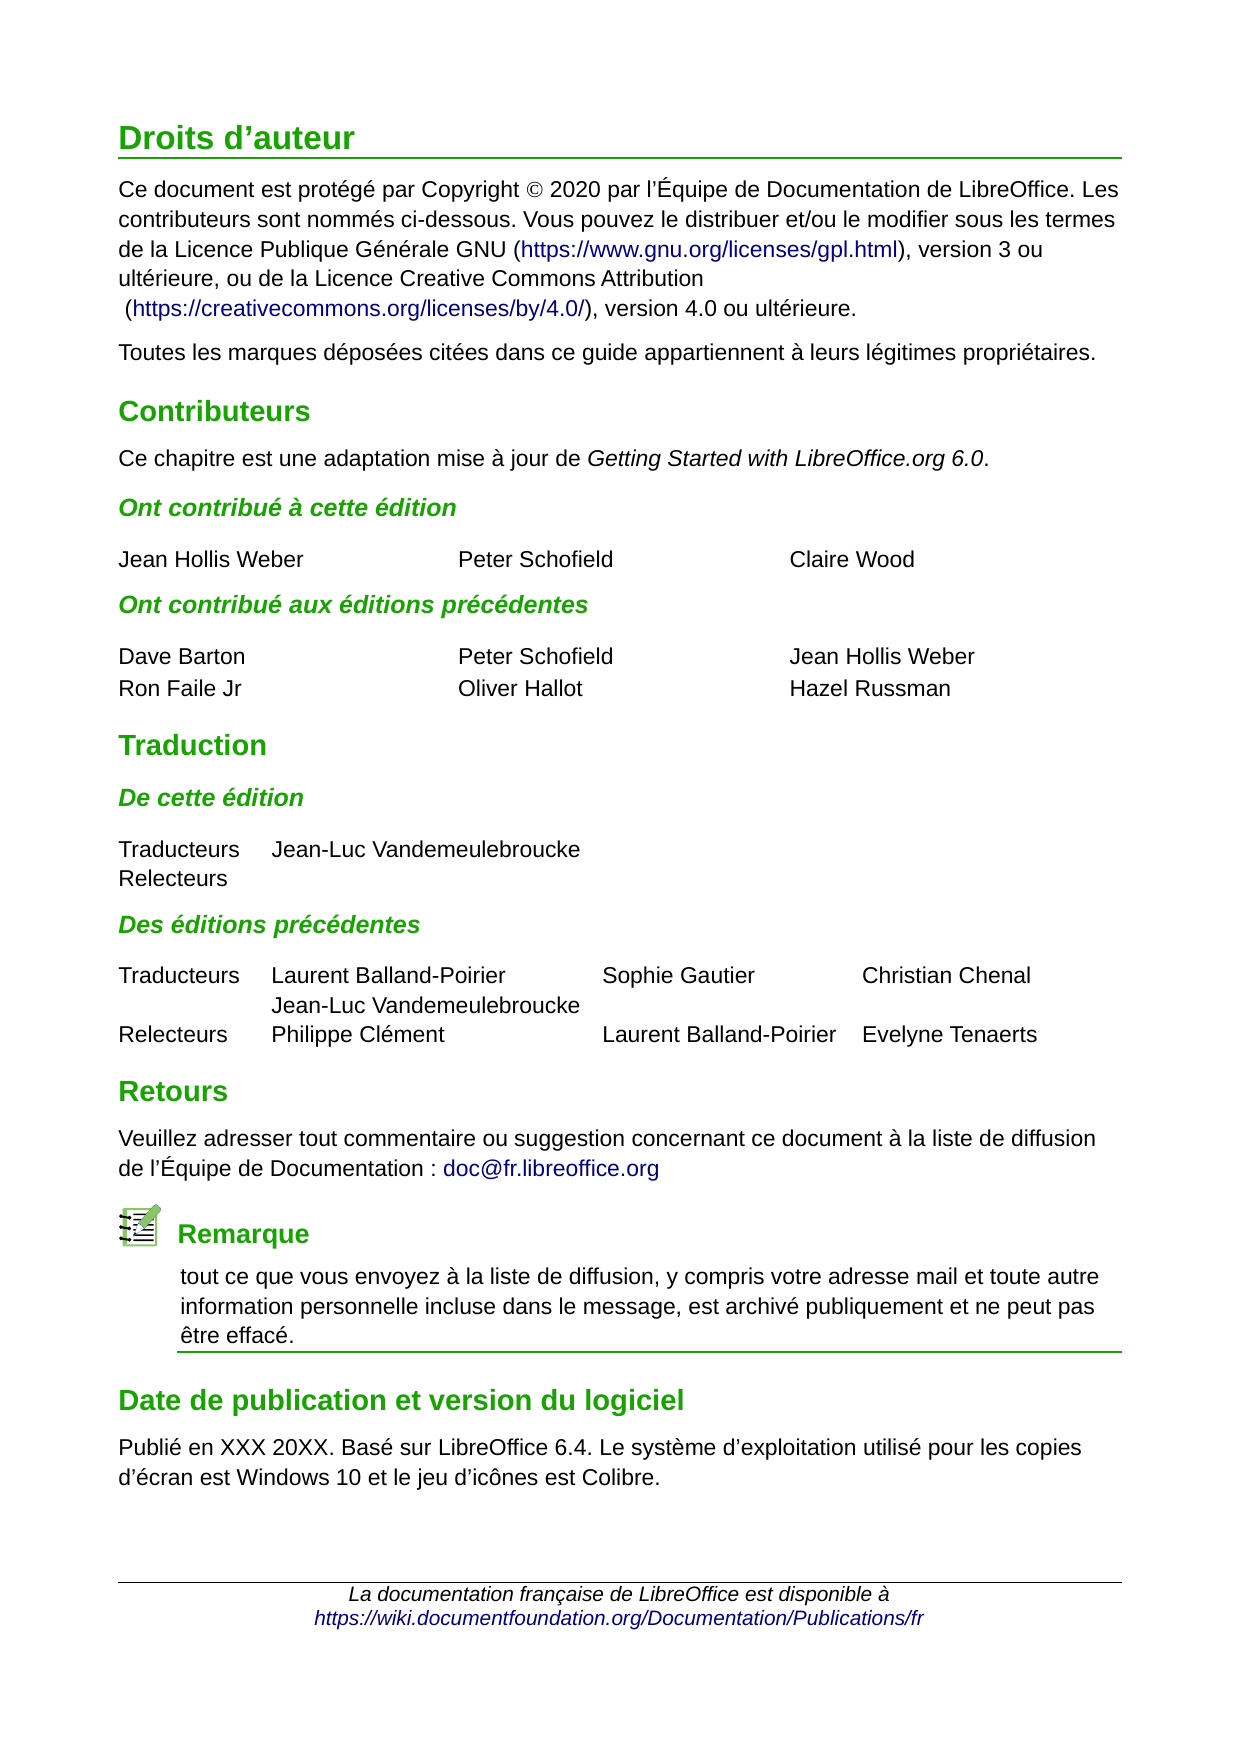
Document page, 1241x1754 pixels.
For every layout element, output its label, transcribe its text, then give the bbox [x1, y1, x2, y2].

table_header Jean Hollis Weber [118, 543, 458, 572]
table_header [862, 833, 1122, 862]
table_cell Jean-Luc Vandemeulebroucke [271, 989, 602, 1018]
table_cell Ron Faile Jr [118, 672, 458, 702]
table_header Peter Schofield [458, 543, 789, 572]
table_cell Evelyne Tenaerts [862, 1018, 1122, 1048]
table_header Dave Barton [118, 640, 458, 672]
text Ce document est protégé par Copyright © 2020 par l’Équipe de Documentation de LibreOffice. Les contributeurs sont nommés ci-dessous. Vous pouvez le distribuer et/ou le modifier sous les termes de la Licence Publique Générale GNU (https://www.gnu.org/licenses/gpl.html), version 3 ou ultérieure, ou de la Licence Creative Commons Attribution (https://creativecommons.org/licenses/by/4.0/), version 4.0 ou ultérieure. [118, 173, 1122, 321]
table_cell [118, 989, 271, 1018]
table_header [602, 833, 862, 862]
table_cell Relecteurs [118, 862, 271, 891]
text Date de publication et version du logiciel [118, 1383, 1122, 1416]
table_header Jean-Luc Vandemeulebroucke [271, 833, 602, 862]
table_header Laurent Balland-Poirier [271, 959, 602, 989]
table_header Claire Wood [789, 543, 1122, 572]
table_cell [862, 862, 1122, 891]
text Contributeurs [118, 394, 1122, 428]
text Toutes les marques déposées citées dans ce guide appartiennent à leurs légitimes propriétaires. [118, 335, 1122, 365]
text De cette édition [118, 782, 1122, 812]
text tout ce que vous envoyez à la liste de diffusion, y compris votre adresse mail et toute autre information personnelle incluse dans le message, est archivé publiquement et ne peut pas être effacé. [177, 1257, 1122, 1351]
text Publié en XXX 20XX. Basé sur LibreOffice 6.4. Le système d’exploitation utilisé pour les copies d’écran est Windows 10 et le jeu d’icônes est Colibre. [118, 1431, 1122, 1490]
text Veuillez adresser tout commentaire ou suggestion concernant ce document à la liste de diffusion de l’Équipe de Documentation : doc@fr.libreoffice.org [118, 1122, 1122, 1181]
text Droits d’auteur [118, 118, 1122, 157]
table_header Traducteurs [118, 833, 271, 862]
table_header Peter Schofield [458, 640, 789, 672]
table_cell Philippe Clément [271, 1018, 602, 1048]
table_header Jean Hollis Weber [789, 640, 1122, 672]
table_cell [602, 989, 862, 1018]
table_cell [862, 989, 1122, 1018]
table_cell [271, 862, 602, 891]
text Traduction [118, 728, 1122, 762]
table_cell Hazel Russman [789, 672, 1122, 702]
text Ce chapitre est une adaptation mise à jour de Getting Started with LibreOffice.org 6.0. [118, 442, 1122, 472]
text Ont contribué aux éditions précédentes [118, 589, 1122, 619]
table_header Traducteurs [118, 959, 271, 989]
text Ont contribué à cette édition [118, 492, 1122, 522]
table_cell [602, 862, 862, 891]
table_header Sophie Gautier [602, 959, 862, 989]
table_header Christian Chenal [862, 959, 1122, 989]
text Des éditions précédentes [118, 909, 1122, 938]
table_cell Relecteurs [118, 1018, 271, 1048]
table_cell Laurent Balland-Poirier [602, 1018, 862, 1048]
text Retours [118, 1074, 1122, 1108]
list Remarque [118, 1203, 1122, 1250]
table_cell Oliver Hallot [458, 672, 789, 702]
